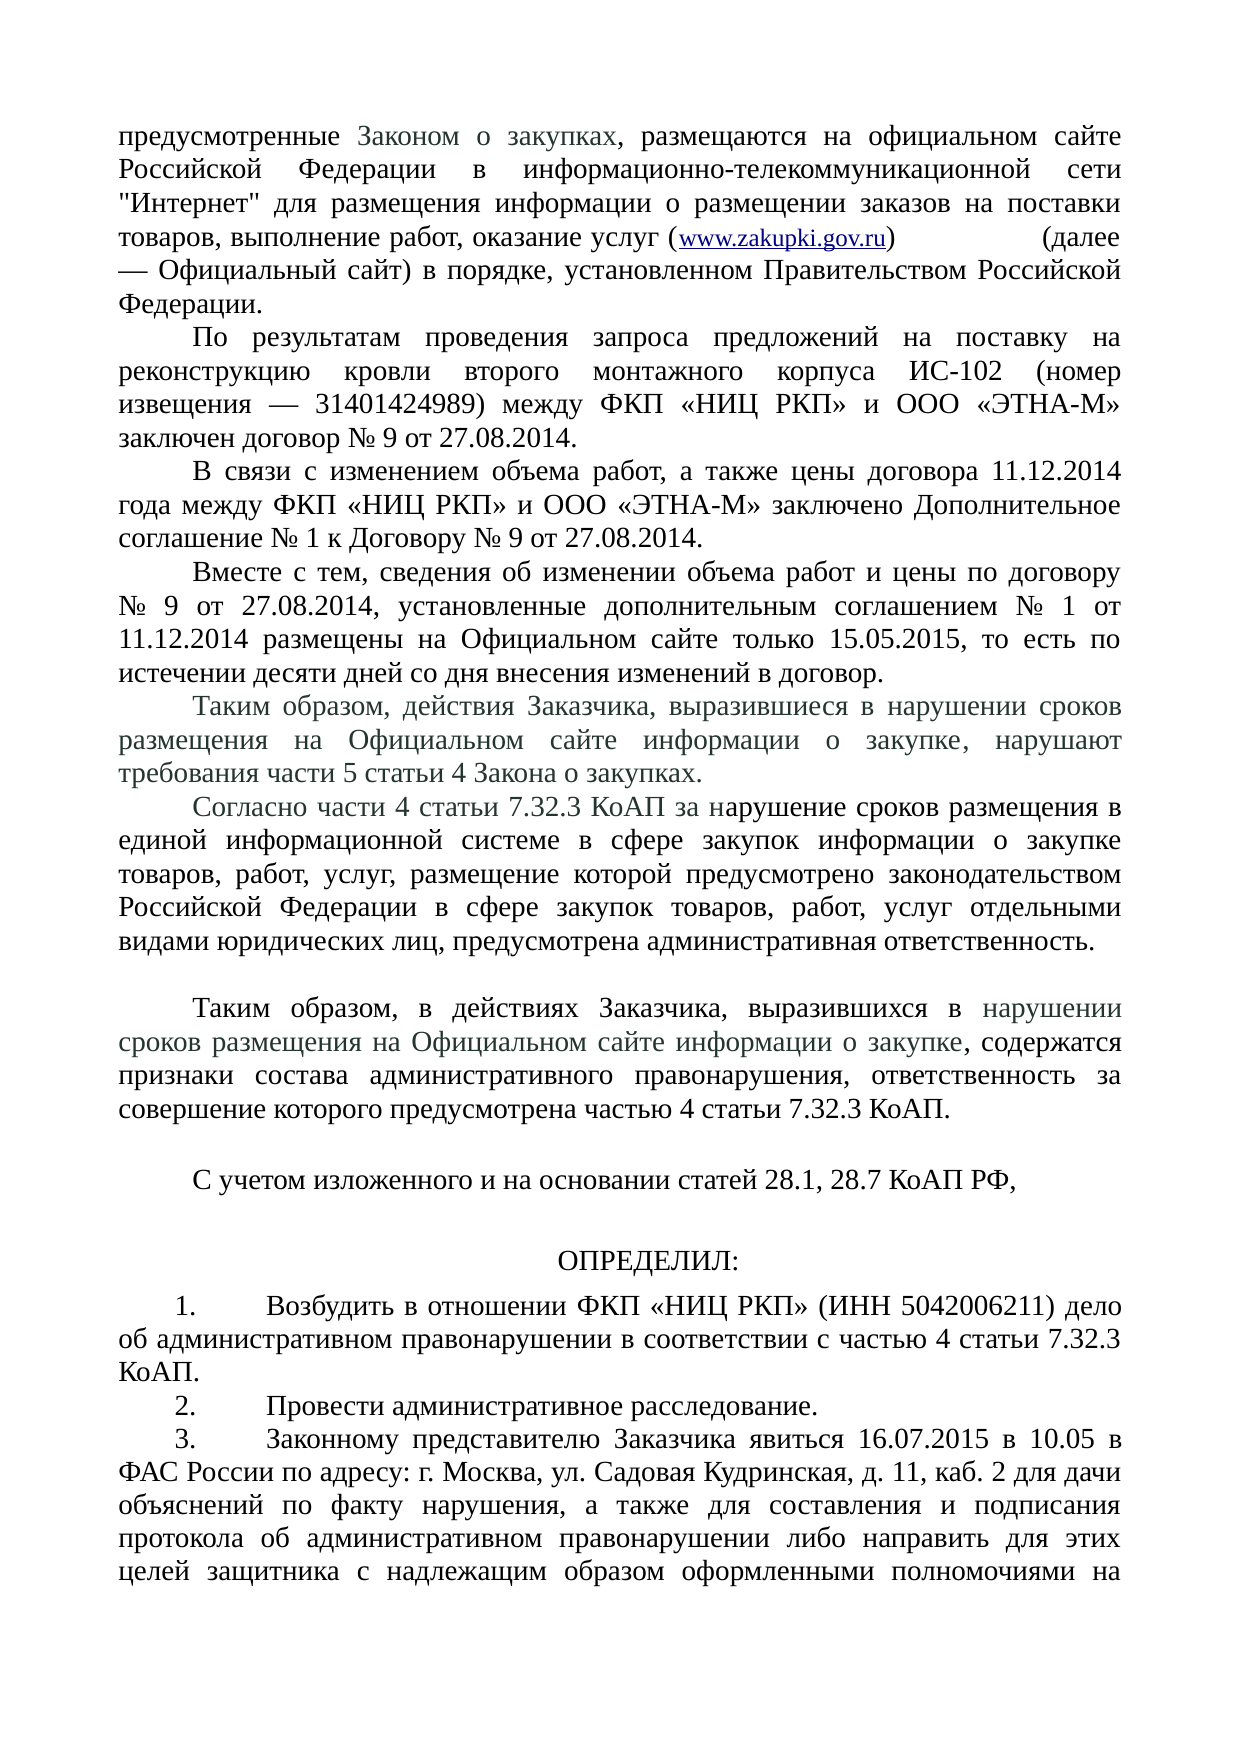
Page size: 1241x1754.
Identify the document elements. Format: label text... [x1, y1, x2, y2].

text По результатам проведения запроса предложений на поставку на реконструкцию кровли второго монтажного корпуса ИС-102 (номер извещения — 31401424989) между ФКП «НИЦ РКП» и ООО «ЭТНА-М» заключен договор № 9 от 27.08.2014. [118, 319, 1122, 453]
text 1. Возбудить в отношении ФКП «НИЦ РКП» (ИНН 5042006211) дело об административном правонарушении в соответствии с частью 4 статьи 7.32.3 КоАП. [118, 1288, 1122, 1388]
text 3. Законному представителю Заказчика явиться 16.07.2015 в 10.05 в ФАС России по адресу: г. Москва, ул. Садовая Кудринская, д. 11, каб. 2 для дачи объяснений по факту нарушения, а также для составления и подписания протокола об административном правонарушении либо направить для этих целей защитника с надлежащим образом оформленными полномочиями на [118, 1421, 1122, 1586]
text предусмотренные Законом о закупках, размещаются на официальном сайте Российской Федерации в информационно-телекоммуникационной сети "Интернет" для размещения информации о размещении заказов на поставки товаров, выполнение работ, оказание услуг (www.zakupki.gov.ru) (далее — Официальный сайт) в порядке, установленном Правительством Российской Федерации. [118, 118, 1122, 319]
text Таким образом, в действиях Заказчика, выразившихся в нарушении сроков размещения на Официальном сайте информации о закупке, содержатся признаки состава административного правонарушения, ответственность за совершение которого предусмотрена частью 4 статьи 7.32.3 КоАП. [118, 990, 1122, 1124]
text Таким образом, действия Заказчика, выразившиеся в нарушении сроков размещения на Официальном сайте информации о закупке, нарушают требования части 5 статьи 4 Закона о закупках. [118, 688, 1122, 789]
text ОПРЕДЕЛИЛ: [118, 1243, 1122, 1276]
text 2. Провести административное расследование. [118, 1388, 1122, 1421]
text С учетом изложенного и на основании статей 28.1, 28.7 КоАП РФ, [118, 1158, 1122, 1198]
text Согласно части 4 статьи 7.32.3 КоАП за нарушение сроков размещения в единой информационной системе в сфере закупок информации о закупке товаров, работ, услуг, размещение которой предусмотрено законодательством Российской Федерации в сфере закупок товаров, работ, услуг отдельными видами юридических лиц, предусмотрена административная ответственность. [118, 789, 1122, 957]
text Вместе с тем, сведения об изменении объема работ и цены по договору № 9 от 27.08.2014, установленные дополнительным соглашением № 1 от 11.12.2014 размещены на Официальном сайте только 15.05.2015, то есть по истечении десяти дней со дня внесения изменений в договор. [118, 554, 1122, 688]
text В связи с изменением объема работ, а также цены договора 11.12.2014 года между ФКП «НИЦ РКП» и ООО «ЭТНА-М» заключено Дополнительное соглашение № 1 к Договору № 9 от 27.08.2014. [118, 453, 1122, 554]
